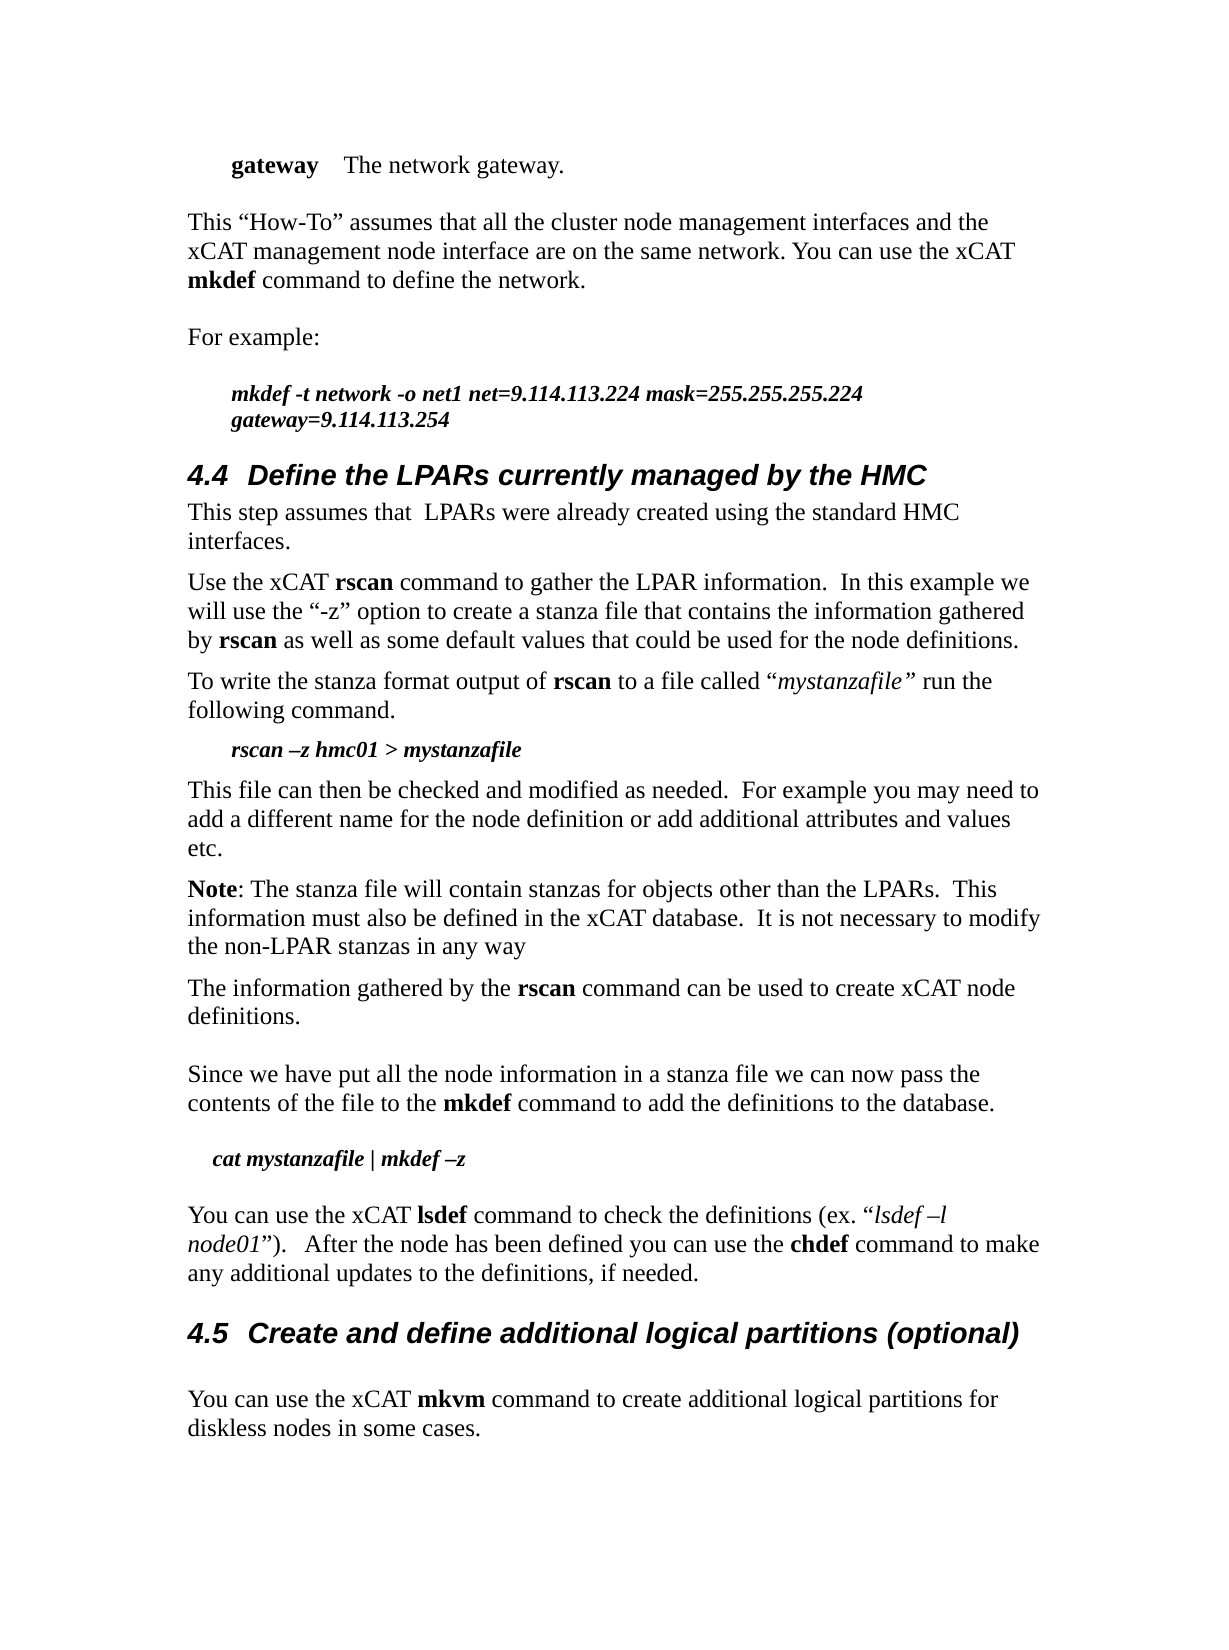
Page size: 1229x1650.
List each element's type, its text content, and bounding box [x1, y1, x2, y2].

text mkdef -t network -o net1 net=9.114.113.224 mask=255.255.255.224 gateway=9.114.113.254 [187, 380, 1041, 433]
text gateway The network gateway. [187, 150, 1041, 179]
subtitle Create and define additional logical partitions (optional) [187, 1316, 1041, 1349]
subtitle Define the LPARs currently managed by the HMC [187, 458, 1041, 491]
list Use the xCAT rscan command to gather the LPAR information. In this example we will use the “-z” option to create a stanza file that contains the information gathered by rscan as well as some default values that could be used for the node definitions. [187, 567, 1041, 654]
list rscan –z hmc01 > mystanzafile [187, 736, 1041, 763]
text You can use the xCAT mkvm command to create additional logical partitions for diskless nodes in some cases. [187, 1384, 1041, 1442]
text This “How-To” assumes that all the cluster node management interfaces and the xCAT management node interface are on the same network. You can use the xCAT mkdef command to define the network. [187, 207, 1041, 294]
text You can use the xCAT lsdef command to check the definitions (ex. “lsdef –l node01”). After the node has been defined you can use the chdef command to make any additional updates to the definitions, if needed. [187, 1201, 1041, 1287]
list Note: The stanza file will contain stanzas for objects other than the LPARs. This information must also be defined in the xCAT database. It is not necessary to modify the non-LPAR stanzas in any way [187, 874, 1041, 960]
list The information gathered by the rscan command can be used to create xCAT node definitions. [150, 973, 1041, 1030]
list Since we have put all the node information in a stanza file we can now pass the contents of the file to the mkdef command to add the definitions to the database. [150, 1059, 1041, 1116]
list To write the stanza format output of rscan to a file called “mystanzafile” run the following command. [187, 666, 1041, 724]
list This step assumes that LPARs were already created using the standard HMC interfaces. [187, 497, 1041, 555]
text For example: [187, 322, 1041, 351]
list cat mystanzafile | mkdef –z [150, 1145, 1041, 1171]
list This file can then be checked and modified as needed. For example you may need to add a different name for the node definition or add additional attributes and values etc. [187, 775, 1041, 861]
